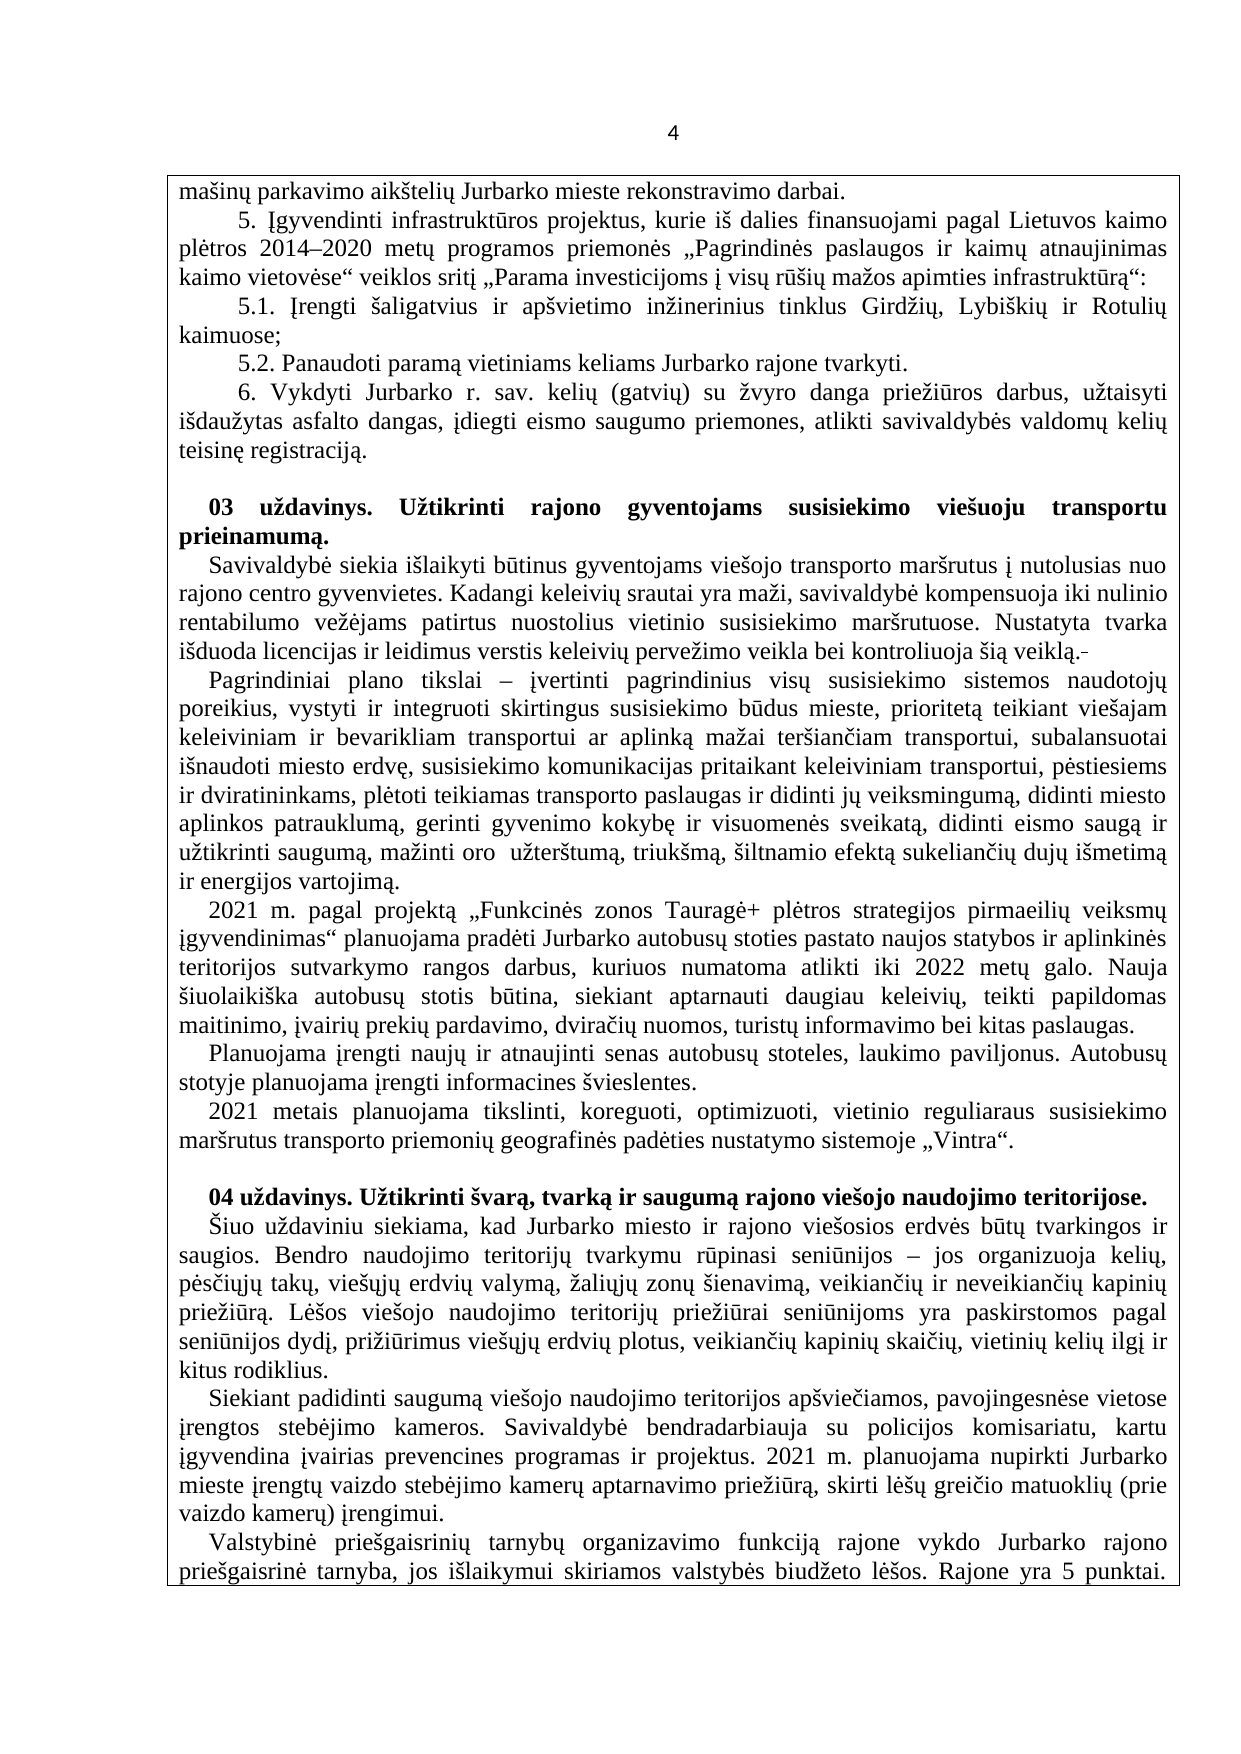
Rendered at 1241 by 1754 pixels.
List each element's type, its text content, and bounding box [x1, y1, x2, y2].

table_cell mašinų parkavimo aikštelių Jurbarko mieste rekonstravimo darbai. 5. Įgyvendinti infrastruktūros projektus, kurie iš dalies finansuojami pagal Lietuvos kaimo plėtros 2014–2020 metų programos priemonės „Pagrindinės paslaugos ir kaimų atnaujinimas kaimo vietovėse“ veiklos sritį „Parama investicijoms į visų rūšių mažos apimties infrastruktūrą“: 5.1. Įrengti šaligatvius ir apšvietimo inžinerinius tinklus Girdžių, Lybiškių ir Rotulių kaimuose; 5.2. Panaudoti paramą vietiniams keliams Jurbarko rajone tvarkyti. 6. Vykdyti Jurbarko r. sav. kelių (gatvių) su žvyro danga priežiūros darbus, užtaisyti išdaužytas asfalto dangas, įdiegti eismo saugumo priemones, atlikti savivaldybės valdomų kelių teisinę registraciją. 03 uždavinys. Užtikrinti rajono gyventojams susisiekimo viešuoju transportu prieinamumą. Savivaldybė siekia išlaikyti būtinus gyventojams viešojo transporto maršrutus į nutolusias nuo rajono centro gyvenvietes. Kadangi keleivių srautai yra maži, savivaldybė kompensuoja iki nulinio rentabilumo vežėjams patirtus nuostolius vietinio susisiekimo maršrutuose. Nustatyta tvarka išduoda licencijas ir leidimus verstis keleivių pervežimo veikla bei kontroliuoja šią veiklą. Pagrindiniai plano tikslai – įvertinti pagrindinius visų susisiekimo sistemos naudotojų poreikius, vystyti ir integruoti skirtingus susisiekimo būdus mieste, prioritetą teikiant viešajam keleiviniam ir bevarikliam transportui ar aplinką mažai teršiančiam transportui, subalansuotai išnaudoti miesto erdvę, susisiekimo komunikacijas pritaikant keleiviniam transportui, pėstiesiems ir dviratininkams, plėtoti teikiamas transporto paslaugas ir didinti jų veiksmingumą, didinti miesto aplinkos patrauklumą, gerinti gyvenimo kokybę ir visuomenės sveikatą, didinti eismo saugą ir užtikrinti saugumą, mažinti oro užterštumą, triukšmą, šiltnamio efektą sukeliančių dujų išmetimą ir energijos vartojimą. 2021 m. pagal projektą „Funkcinės zonos Tauragė+ plėtros strategijos pirmaeilių veiksmų įgyvendinimas“ planuojama pradėti Jurbarko autobusų stoties pastato naujos statybos ir aplinkinės teritorijos sutvarkymo rangos darbus, kuriuos numatoma atlikti iki 2022 metų galo. Nauja šiuolaikiška autobusų stotis būtina, siekiant aptarnauti daugiau keleivių, teikti papildomas maitinimo, įvairių prekių pardavimo, dviračių nuomos, turistų informavimo bei kitas paslaugas. Planuojama įrengti naujų ir atnaujinti senas autobusų stoteles, laukimo paviljonus. Autobusų stotyje planuojama įrengti informacines švieslentes. 2021 metais planuojama tikslinti, koreguoti, optimizuoti, vietinio reguliaraus susisiekimo maršrutus transporto priemonių geografinės padėties nustatymo sistemoje „Vintra“. 04 uždavinys. Užtikrinti švarą, tvarką ir saugumą rajono viešojo naudojimo teritorijose. Šiuo uždaviniu siekiama, kad Jurbarko miesto ir rajono viešosios erdvės būtų tvarkingos ir saugios. Bendro naudojimo teritorijų tvarkymu rūpinasi seniūnijos – jos organizuoja kelių, pėsčiųjų takų, viešųjų erdvių valymą, žaliųjų zonų šienavimą, veikiančių ir neveikiančių kapinių priežiūrą. Lėšos viešojo naudojimo teritorijų priežiūrai seniūnijoms yra paskirstomos pagal seniūnijos dydį, prižiūrimus viešųjų erdvių plotus, veikiančių kapinių skaičių, vietinių kelių ilgį ir kitus rodiklius. Siekiant padidinti saugumą viešojo naudojimo teritorijos apšviečiamos, pavojingesnėse vietose įrengtos stebėjimo kameros. Savivaldybė bendradarbiauja su policijos komisariatu, kartu įgyvendina įvairias prevencines programas ir projektus. 2021 m. planuojama nupirkti Jurbarko mieste įrengtų vaizdo stebėjimo kamerų aptarnavimo priežiūrą, skirti lėšų greičio matuoklių (prie vaizdo kamerų) įrengimui. Valstybinė priešgaisrinių tarnybų organizavimo funkciją rajone vykdo Jurbarko rajono priešgaisrinė tarnyba, jos išlaikymui skiriamos valstybės biudžeto lėšos. Rajone yra 5 punktai. [168, 176, 1179, 1585]
